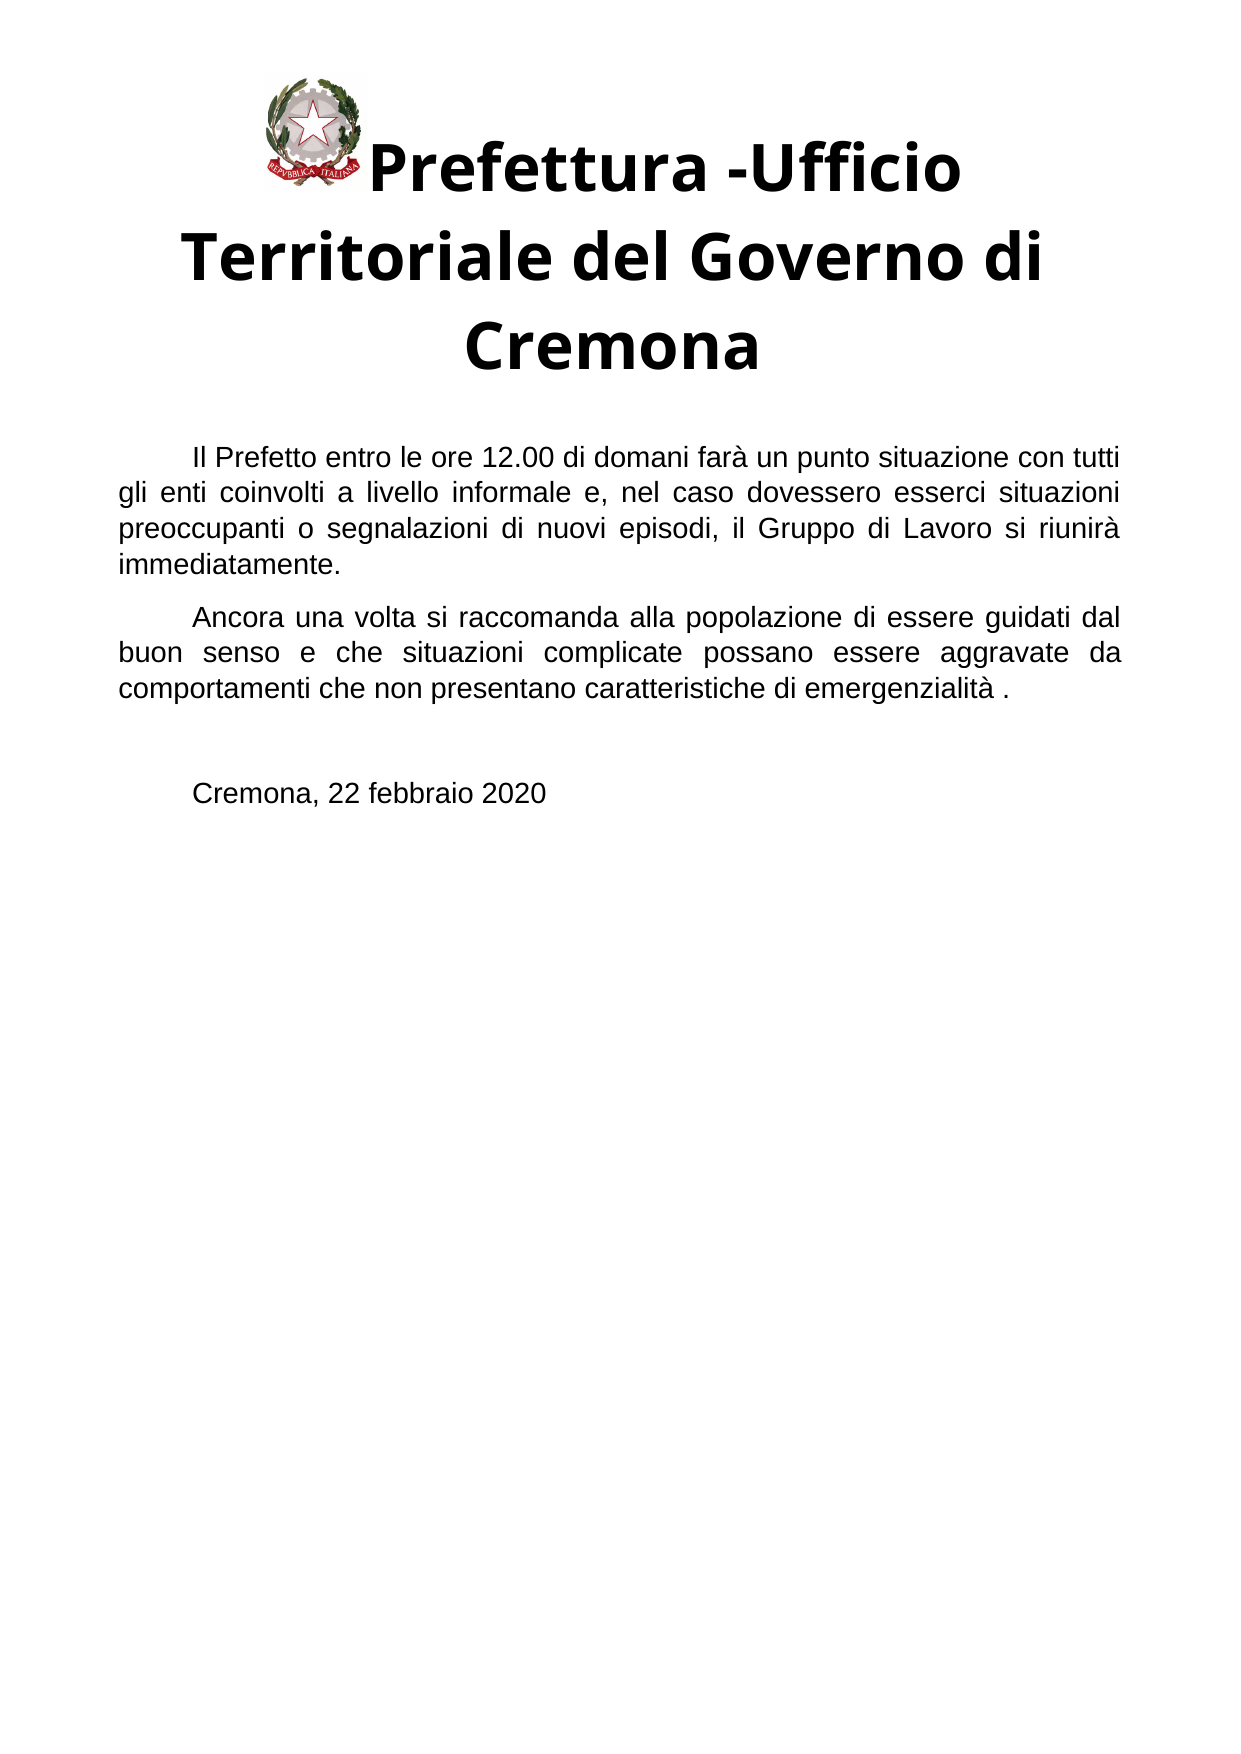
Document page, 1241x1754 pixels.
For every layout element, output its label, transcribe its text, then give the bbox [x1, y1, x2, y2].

text Il Prefetto entro le ore 12.00 di domani farà un punto situazione con tutti gli enti coinvolti a livello informale e, nel caso dovessero esserci situazioni preoccupanti o segnalazioni di nuovi episodi, il Gruppo di Lavoro si riunirà immediatamente. [118, 440, 1122, 581]
text Cremona, 22 febbraio 2020 [118, 776, 1122, 810]
text Ancora una volta si raccomanda alla popolazione di essere guidati dal buon senso e che situazioni complicate possano essere aggravate da comportamenti che non presentano caratteristiche di emergenzialità . [118, 600, 1122, 705]
picture [262, 73, 367, 191]
